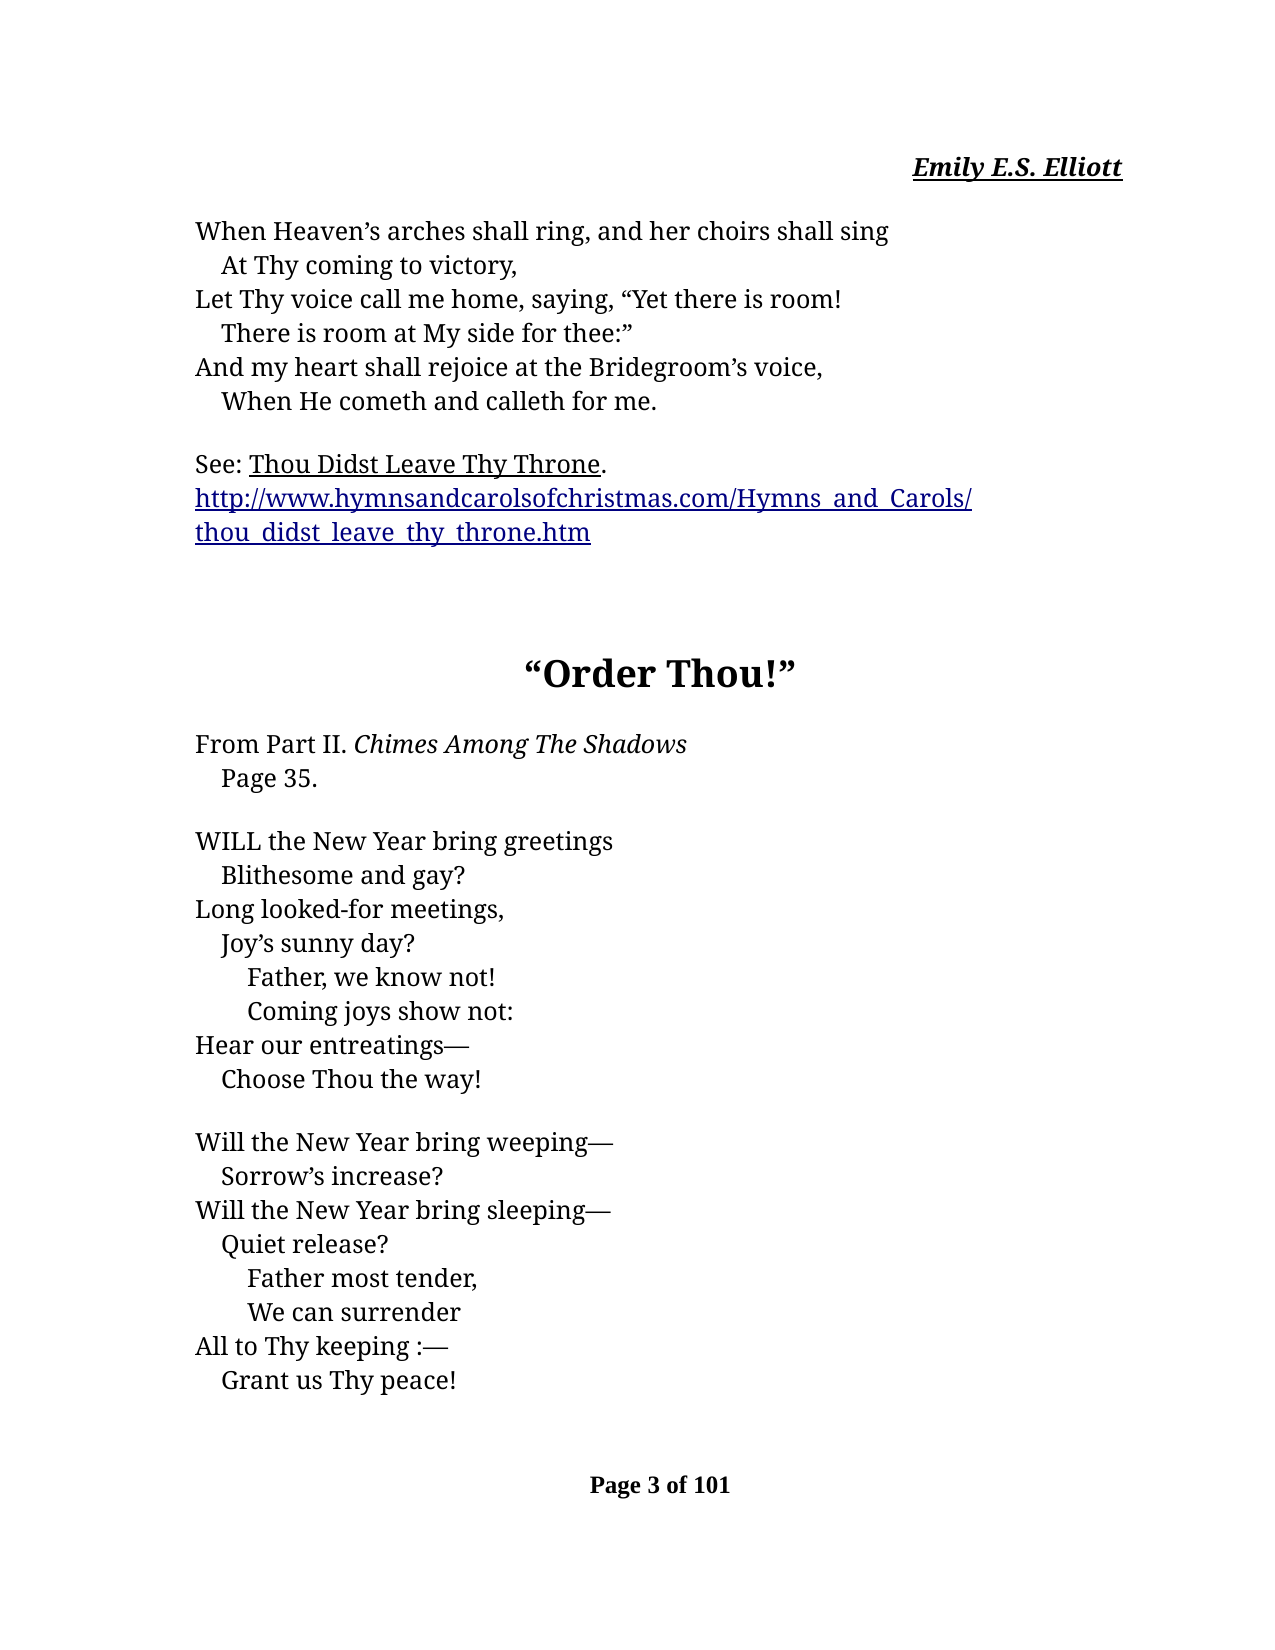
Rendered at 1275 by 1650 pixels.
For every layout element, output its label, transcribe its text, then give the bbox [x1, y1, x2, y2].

text At Thy coming to victory, [195, 248, 1125, 282]
text Coming joys show not: [195, 994, 1125, 1028]
text Quiet release? [195, 1226, 1125, 1261]
text Will the New Year bring sleeping— [195, 1192, 1125, 1226]
text When Heaven’s arches shall ring, and her choirs shall sing [195, 213, 1125, 248]
text WILL the New Year bring greetings [195, 823, 1125, 857]
text Page 35. [195, 761, 1125, 795]
text From Part II. Chimes Among The Shadows [195, 727, 1125, 761]
text Father most tender, [195, 1261, 1125, 1294]
text We can surrender [195, 1294, 1125, 1329]
text Grant us Thy peace! [195, 1363, 1125, 1397]
text Choose Thou the way! [195, 1062, 1125, 1096]
text Hear our entreatings— [195, 1028, 1125, 1062]
text And my heart shall rejoice at the Bridegroom’s voice, [195, 350, 1125, 384]
text Long looked-for meetings, [195, 891, 1125, 926]
text There is room at My side for thee:” [195, 316, 1125, 350]
text Blithesome and gay? [195, 857, 1125, 891]
text All to Thy keeping :— [195, 1329, 1125, 1363]
text Let Thy voice call me home, saying, “Yet there is room! [195, 282, 1125, 316]
text http://www.hymnsandcarolsofchristmas.com/Hymns_and_Carols/thou_didst_leave_thy_throne.htm [195, 480, 1125, 548]
text When He cometh and calleth for me. [195, 384, 1125, 418]
text Will the New Year bring weeping— [195, 1124, 1125, 1158]
text See: Thou Didst Leave Thy Throne. [195, 446, 1125, 480]
text “Order Thou!” [195, 647, 1125, 698]
text Father, we know not! [195, 959, 1125, 994]
text Joy’s sunny day? [195, 926, 1125, 959]
text Sorrow’s increase? [195, 1158, 1125, 1192]
